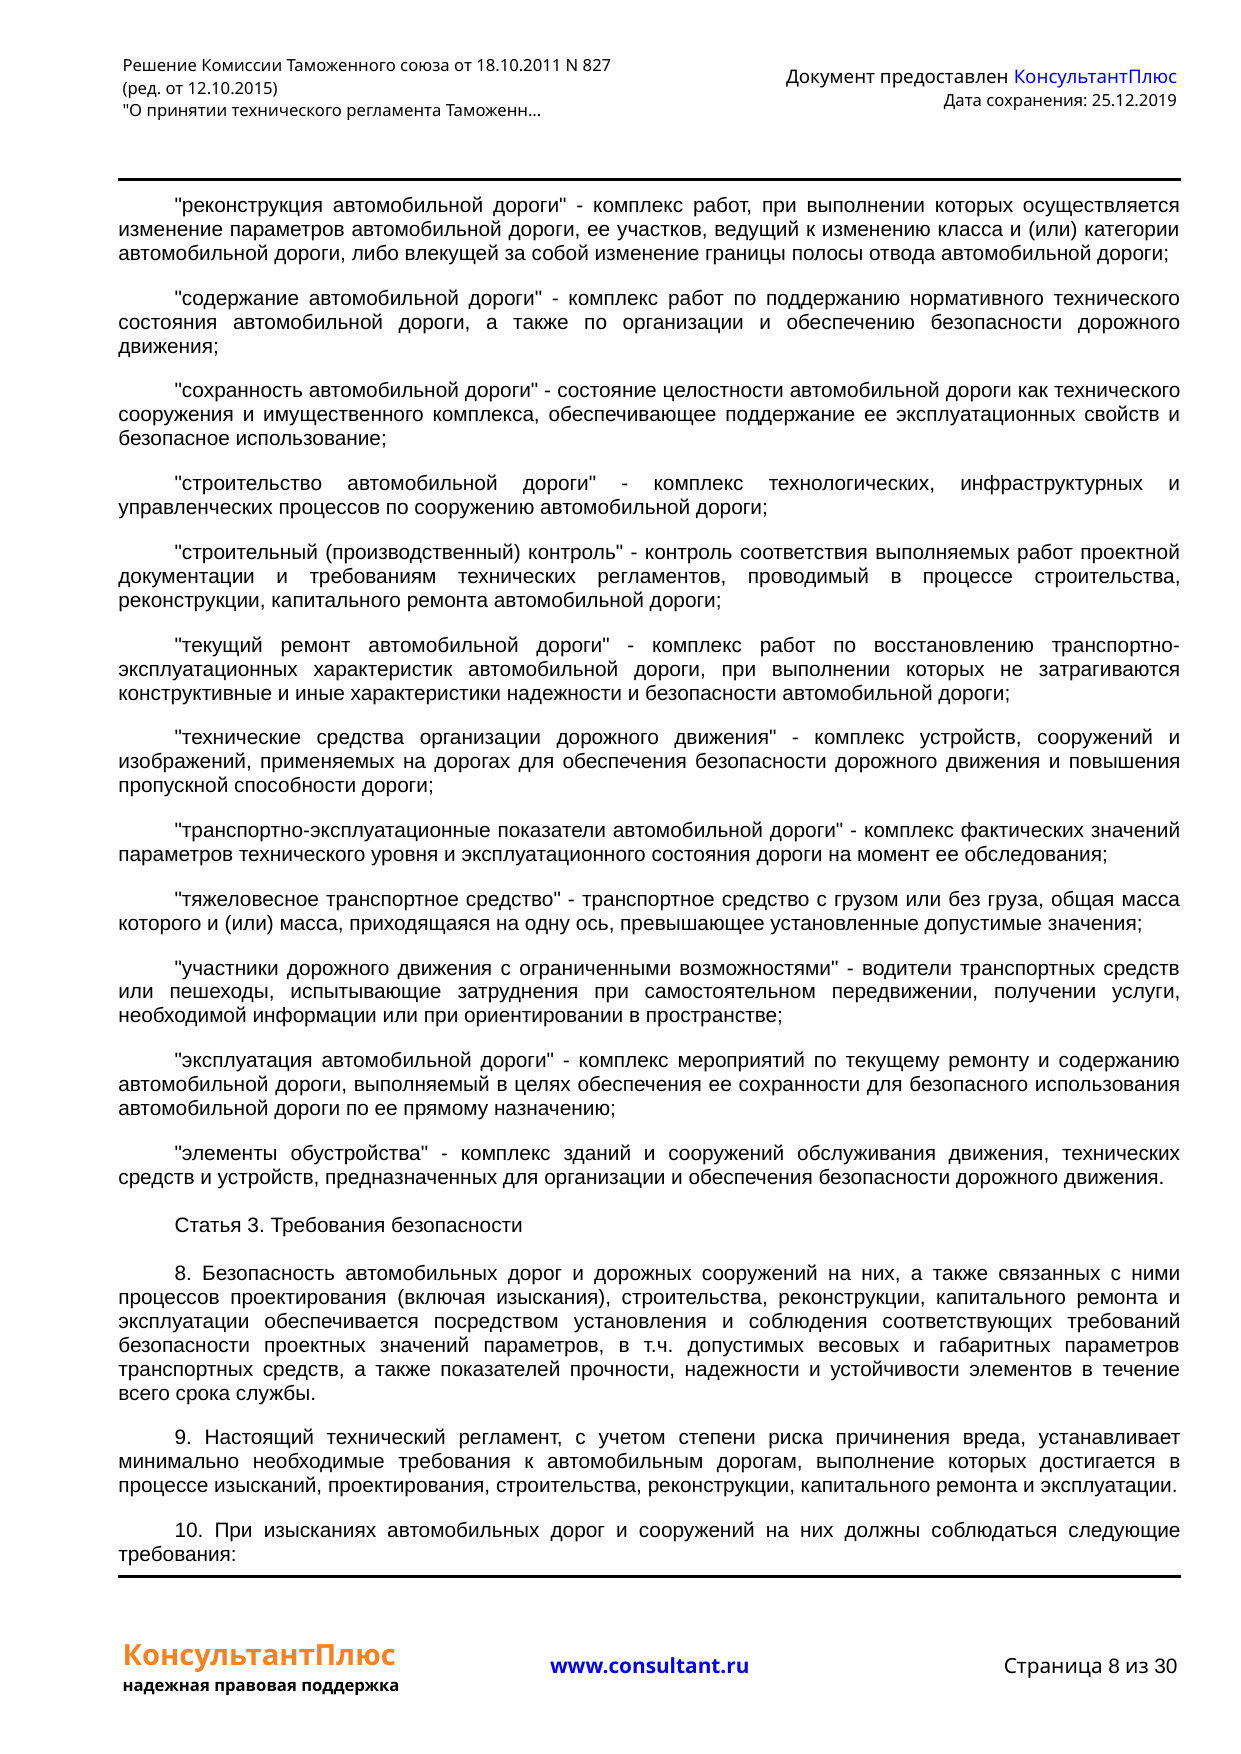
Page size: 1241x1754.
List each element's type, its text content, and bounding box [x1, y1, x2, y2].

text "сохранность автомобильной дороги" - состояние целостности автомобильной дороги как технического сооружения и имущественного комплекса, обеспечивающее поддержание ее эксплуатационных свойств и безопасное использование; [118, 378, 1181, 450]
text "строительный (производственный) контроль" - контроль соответствия выполняемых работ проектной документации и требованиям технических регламентов, проводимый в процессе строительства, реконструкции, капитального ремонта автомобильной дороги; [118, 540, 1181, 612]
text "технические средства организации дорожного движения" - комплекс устройств, сооружений и изображений, применяемых на дорогах для обеспечения безопасности дорожного движения и повышения пропускной способности дороги; [118, 725, 1181, 797]
text "участники дорожного движения с ограниченными возможностями" - водители транспортных средств или пешеходы, испытывающие затруднения при самостоятельном передвижении, получении услуги, необходимой информации или при ориентировании в пространстве; [118, 955, 1181, 1027]
text "текущий ремонт автомобильной дороги" - комплекс работ по восстановлению транспортно-эксплуатационных характеристик автомобильной дороги, при выполнении которых не затрагиваются конструктивные и иные характеристики надежности и безопасности автомобильной дороги; [118, 632, 1181, 704]
text "транспортно-эксплуатационные показатели автомобильной дороги" - комплекс фактических значений параметров технического уровня и эксплуатационного состояния дороги на момент ее обследования; [118, 818, 1181, 866]
text "элементы обустройства" - комплекс зданий и сооружений обслуживания движения, технических средств и устройств, предназначенных для организации и обеспечения безопасности дорожного движения. [118, 1141, 1181, 1189]
text "содержание автомобильной дороги" - комплекс работ по поддержанию нормативного технического состояния автомобильной дороги, а также по организации и обеспечению безопасности дорожного движения; [118, 286, 1181, 357]
text "эксплуатация автомобильной дороги" - комплекс мероприятий по текущему ремонту и содержанию автомобильной дороги, выполняемый в целях обеспечения ее сохранности для безопасного использования автомобильной дороги по ее прямому назначению; [118, 1048, 1181, 1120]
text "строительство автомобильной дороги" - комплекс технологических, инфраструктурных и управленческих процессов по сооружению автомобильной дороги; [118, 471, 1181, 519]
text 8. Безопасность автомобильных дорог и дорожных сооружений на них, а также связанных с ними процессов проектирования (включая изыскания), строительства, реконструкции, капитального ремонта и эксплуатации обеспечивается посредством установления и соблюдения соответствующих требований безопасности проектных значений параметров, в т.ч. допустимых весовых и габаритных параметров транспортных средств, а также показателей прочности, надежности и устойчивости элементов в течение всего срока службы. [118, 1261, 1181, 1404]
text 10. При изысканиях автомобильных дорог и сооружений на них должны соблюдаться следующие требования: [118, 1518, 1181, 1566]
text "тяжеловесное транспортное средство" - транспортное средство с грузом или без груза, общая масса которого и (или) масса, приходящаяся на одну ось, превышающее установленные допустимые значения; [118, 887, 1181, 934]
text 9. Настоящий технический регламент, с учетом степени риска причинения вреда, устанавливает минимально необходимые требования к автомобильным дорогам, выполнение которых достигается в процессе изысканий, проектирования, строительства, реконструкции, капитального ремонта и эксплуатации. [118, 1425, 1181, 1497]
subtitle Статья 3. Требования безопасности [118, 1213, 1181, 1237]
text "реконструкция автомобильной дороги" - комплекс работ, при выполнении которых осуществляется изменение параметров автомобильной дороги, ее участков, ведущий к изменению класса и (или) категории автомобильной дороги, либо влекущей за собой изменение границы полосы отвода автомобильной дороги; [118, 193, 1181, 265]
